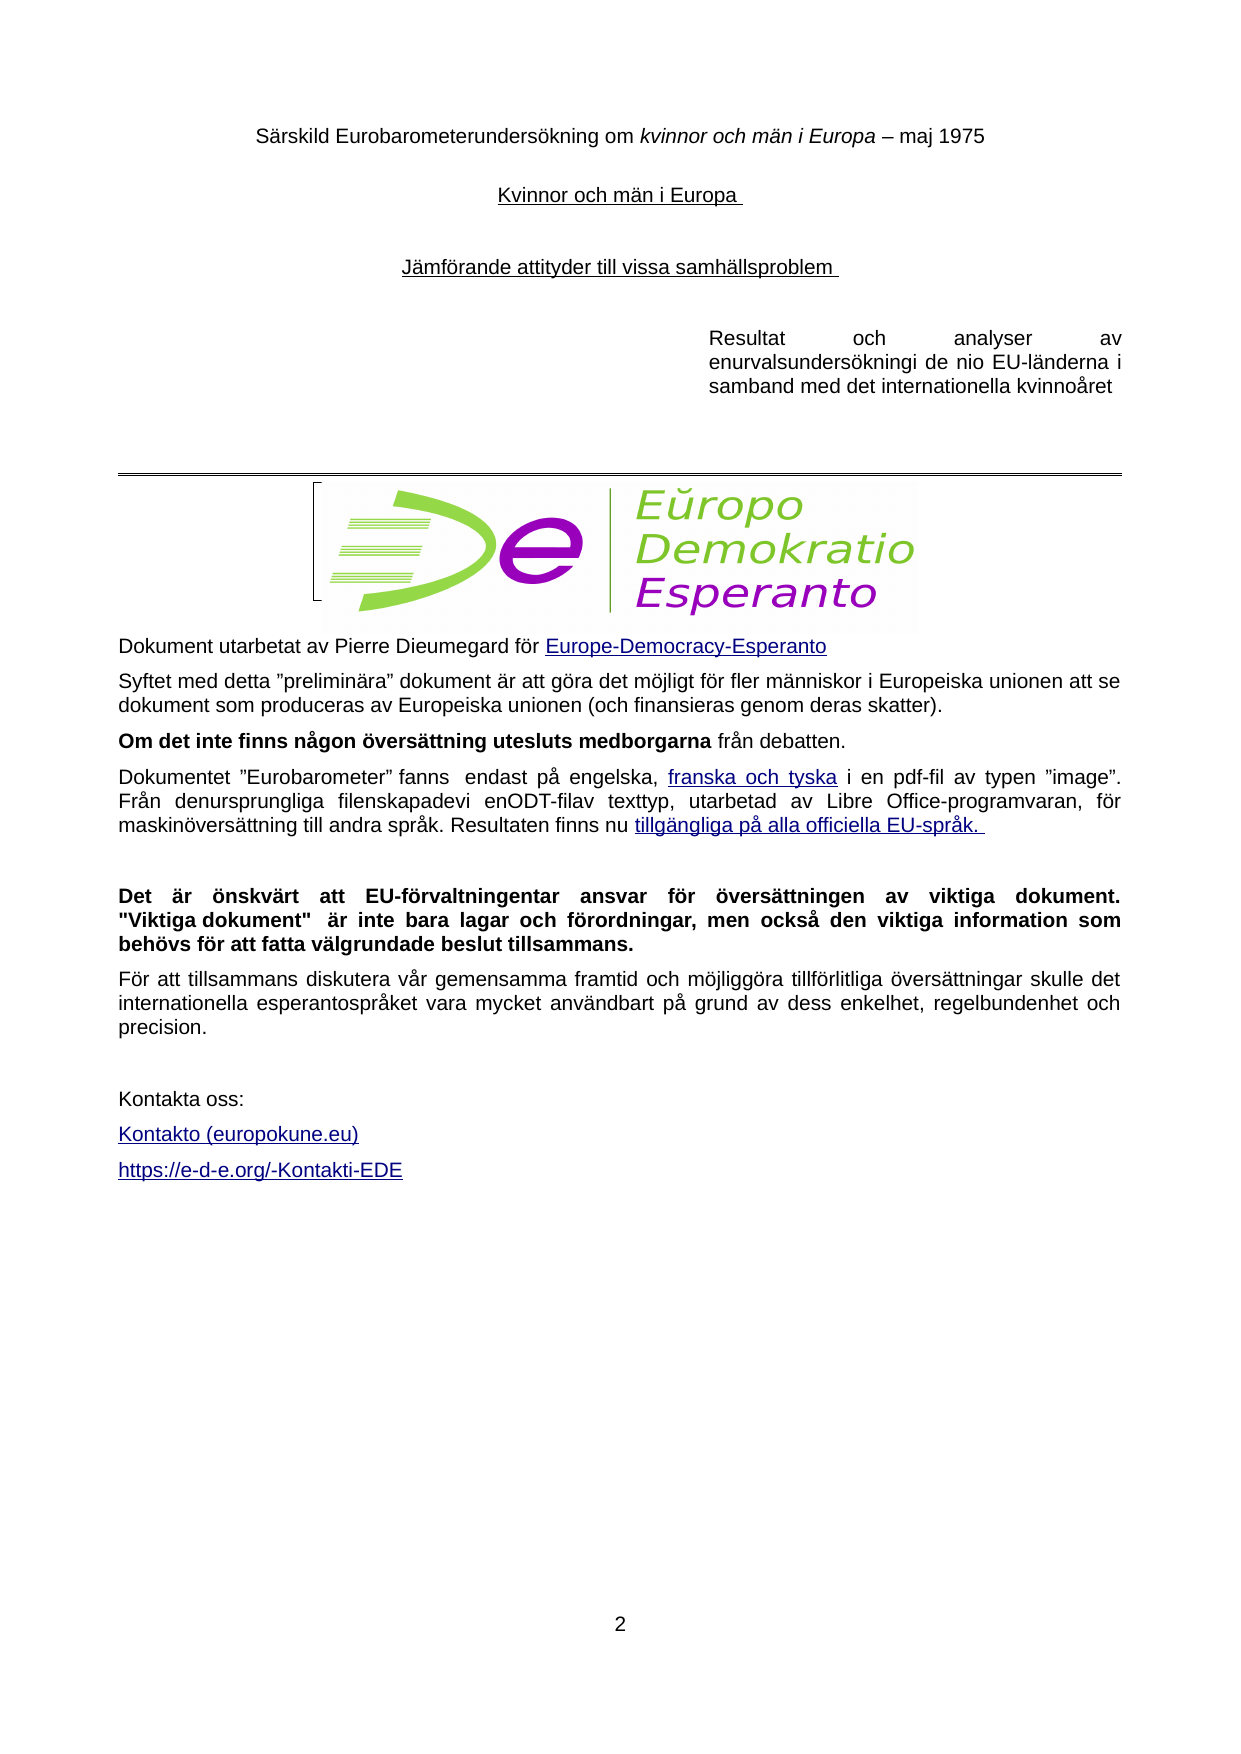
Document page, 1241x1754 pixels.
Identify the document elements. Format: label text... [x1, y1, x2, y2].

text För att tillsammans diskutera vår gemensamma framtid och möjliggöra tillförlitliga översättningar skulle det internationella esperantospråket vara mycket användbart på grund av dess enkelhet, regelbundenhet och precision. [118, 967, 1122, 1039]
text Kvinnor och män i Europa [118, 183, 1122, 207]
picture [321, 481, 919, 634]
text Kontakto (europokune.eu) [118, 1122, 1122, 1146]
text Syftet med detta ”preliminära” dokument är att göra det möjligt för fler människor i Europeiska unionen att se dokument som produceras av Europeiska unionen (och finansieras genom deras skatter). [118, 669, 1122, 717]
text Kontakta oss: [118, 1086, 1122, 1110]
text Dokumentet ”Eurobarometer” fanns endast på engelska, franska och tyska i en pdf-fil av typen ”image”. Från denursprungliga filenskapadevi enODT-filav texttyp, utarbetad av Libre Office-programvaran, för maskinöversättning till andra språk. Resultaten finns nu tillgängliga på alla officiella EU-språk. [118, 764, 1122, 836]
text Dokument utarbetat av Pierre Dieumegard för Europe-Democracy-Esperanto [118, 487, 1122, 658]
text Det är önskvärt att EU-förvaltningentar ansvar för översättningen av viktiga dokument. "Viktiga dokument" är inte bara lagar och förordningar, men också den viktiga information som behövs för att fatta välgrundade beslut tillsammans. [118, 884, 1122, 956]
text Om det inte finns någon översättning utesluts medborgarna från debatten. [118, 729, 1122, 753]
text https://e-d-e.org/-Kontakti-EDE [118, 1158, 1122, 1182]
text Resultat och analyser av enurvalsundersökningi de nio EU-länderna i samband med det internationella kvinnoåret [709, 326, 1122, 398]
text Jämförande attityder till vissa samhällsproblem [118, 254, 1122, 278]
